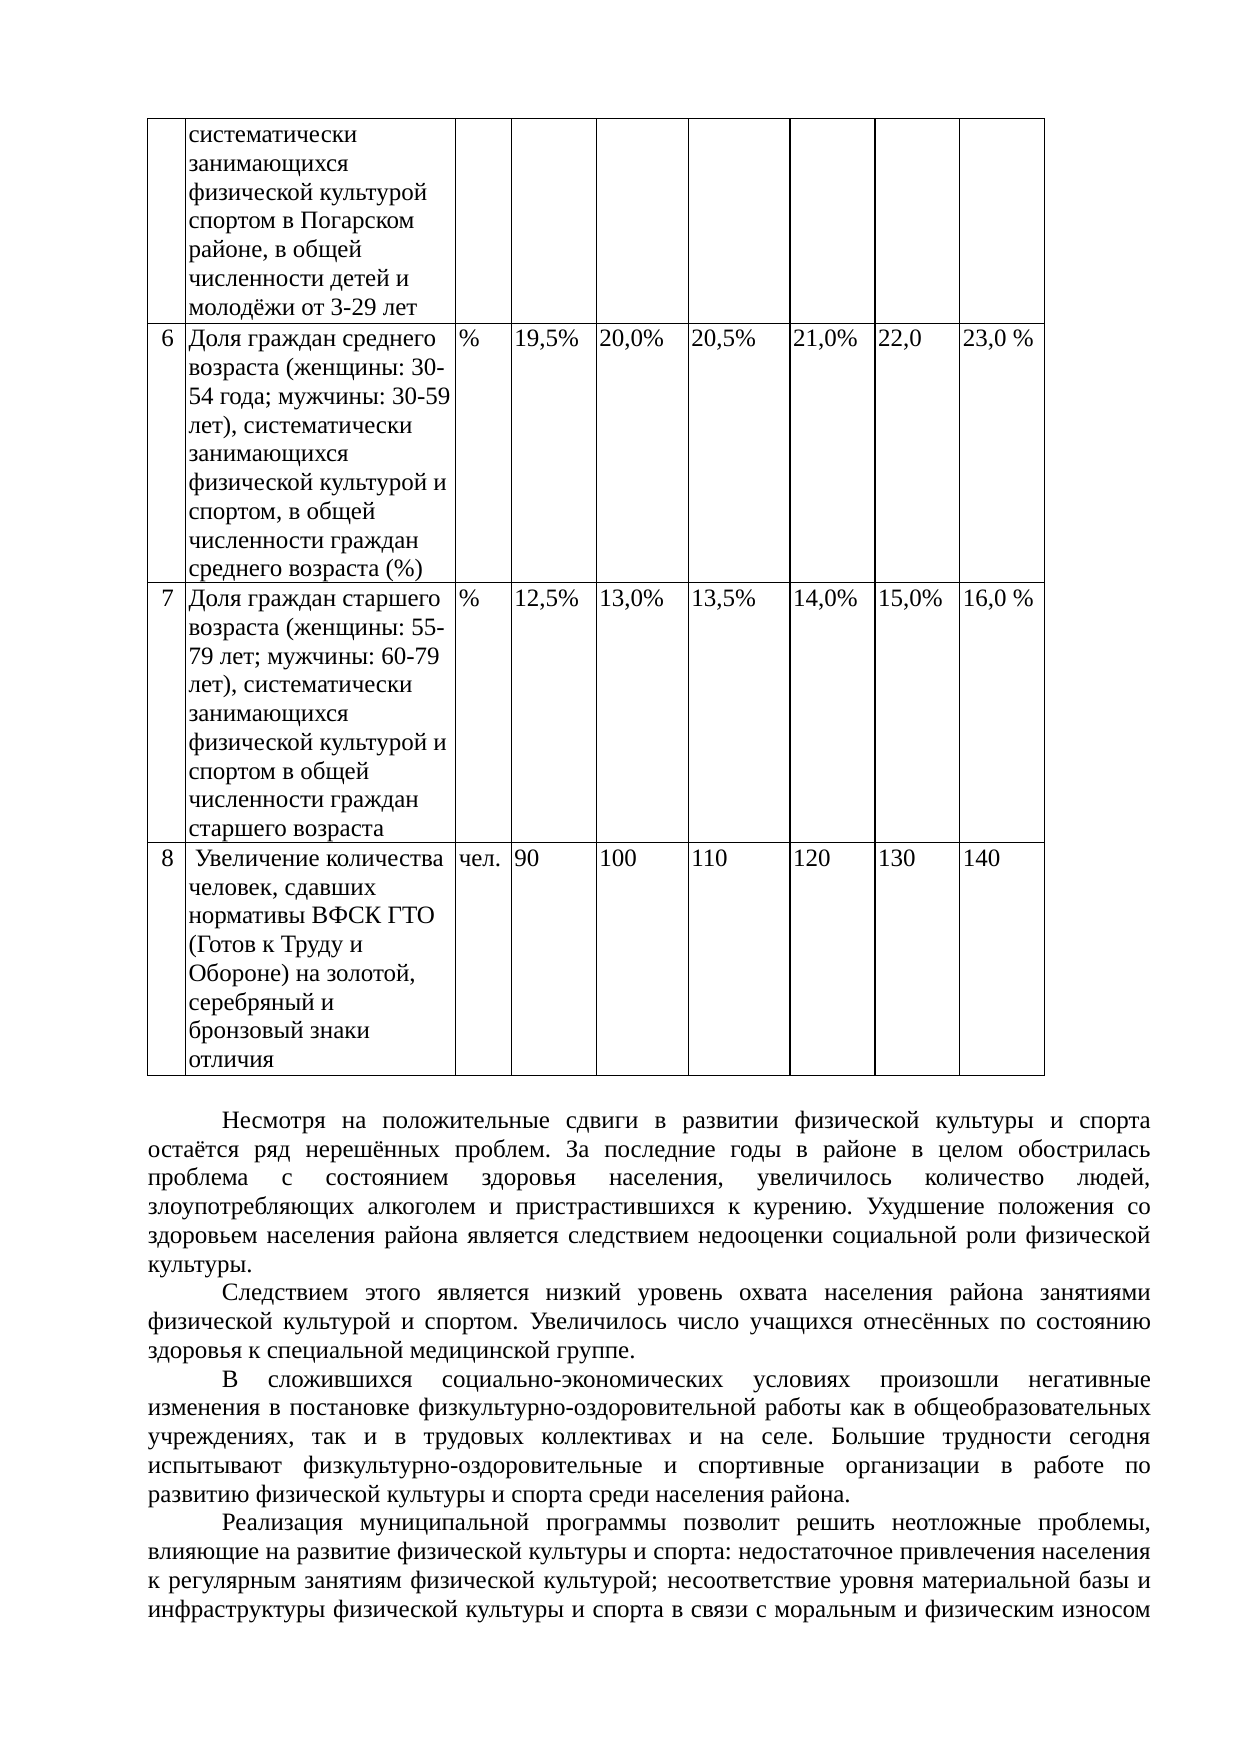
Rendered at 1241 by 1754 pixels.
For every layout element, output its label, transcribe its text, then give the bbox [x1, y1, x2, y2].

table_cell 23,0 % [960, 324, 1044, 582]
table_cell 90 [512, 843, 596, 1075]
text Реализация муниципальной программы позволит решить неотложные проблемы, влияющие на развитие физической культуры и спорта: недостаточное привлечения населения к регулярным занятиям физической культурой; несоответствие уровня материальной базы и инфраструктуры физической культуры и спорта в связи с моральным и физическим износом [148, 1507, 1152, 1622]
table_cell % [456, 324, 511, 582]
table_cell 8 [148, 843, 185, 1075]
table_cell 120 [791, 843, 874, 1075]
table_cell % [456, 583, 511, 842]
table_cell чел. [456, 843, 511, 1075]
table_cell [148, 119, 185, 322]
text Следствием этого является низкий уровень охвата населения района занятиями физической культурой и спортом. Увеличилось число учащихся отнесённых по состоянию здоровья к специальной медицинской группе. [148, 1277, 1152, 1364]
table_cell 14,0% [791, 583, 874, 842]
table_cell 6 [148, 324, 185, 582]
table_cell 22,0 [876, 324, 959, 582]
table_cell Доля граждан среднего возраста (женщины: 30-54 года; мужчины: 30-59 лет), систематически занимающихся физической культурой и спортом, в общей численности граждан среднего возраста (%) [186, 324, 455, 582]
table_cell [960, 119, 1044, 322]
table_cell [876, 119, 959, 322]
table_cell 21,0% [791, 324, 874, 582]
table_cell [689, 119, 789, 322]
table_cell 110 [689, 843, 789, 1075]
table_cell 13,0% [597, 583, 688, 842]
table_cell 100 [597, 843, 688, 1075]
table_cell [597, 119, 688, 322]
table_cell [456, 119, 511, 322]
table_cell 20,0% [597, 324, 688, 582]
text В сложившихся социально-экономических условиях произошли негативные изменения в постановке физкультурно-оздоровительной работы как в общеобразовательных учреждениях, так и в трудовых коллективах и на селе. Большие трудности сегодня испытывают физкультурно-оздоровительные и спортивные организации в работе по развитию физической культуры и спорта среди населения района. [148, 1364, 1152, 1507]
table_cell 15,0% [876, 583, 959, 842]
table_cell Доля граждан старшего возраста (женщины: 55-79 лет; мужчины: 60-79 лет), систематически занимающихся физической культурой и спортом в общей численности граждан старшего возраста [186, 583, 455, 842]
table_cell Увеличение количества человек, сдавших нормативы ВФСК ГТО (Готов к Труду и Обороне) на золотой, серебряный и бронзовый знаки отличия [186, 843, 455, 1075]
table_cell 13,5% [689, 583, 789, 842]
table_cell 19,5% [512, 324, 596, 582]
table_cell 130 [876, 843, 959, 1075]
table_cell 140 [960, 843, 1044, 1075]
table_cell 7 [148, 583, 185, 842]
table_cell систематически занимающихся физической культурой спортом в Погарском районе, в общей численности детей и молодёжи от 3-29 лет [186, 119, 455, 322]
table_cell [512, 119, 596, 322]
table_cell 16,0 % [960, 583, 1044, 842]
text Несмотря на положительные сдвиги в развитии физической культуры и спорта остаётся ряд нерешённых проблем. За последние годы в районе в целом обострилась проблема с состоянием здоровья населения, увеличилось количество людей, злоупотребляющих алкоголем и пристрастившихся к курению. Ухудшение положения со здоровьем населения района является следствием недооценки социальной роли физической культуры. [148, 1105, 1152, 1277]
table_cell 12,5% [512, 583, 596, 842]
table_cell [791, 119, 874, 322]
table_cell 20,5% [689, 324, 789, 582]
